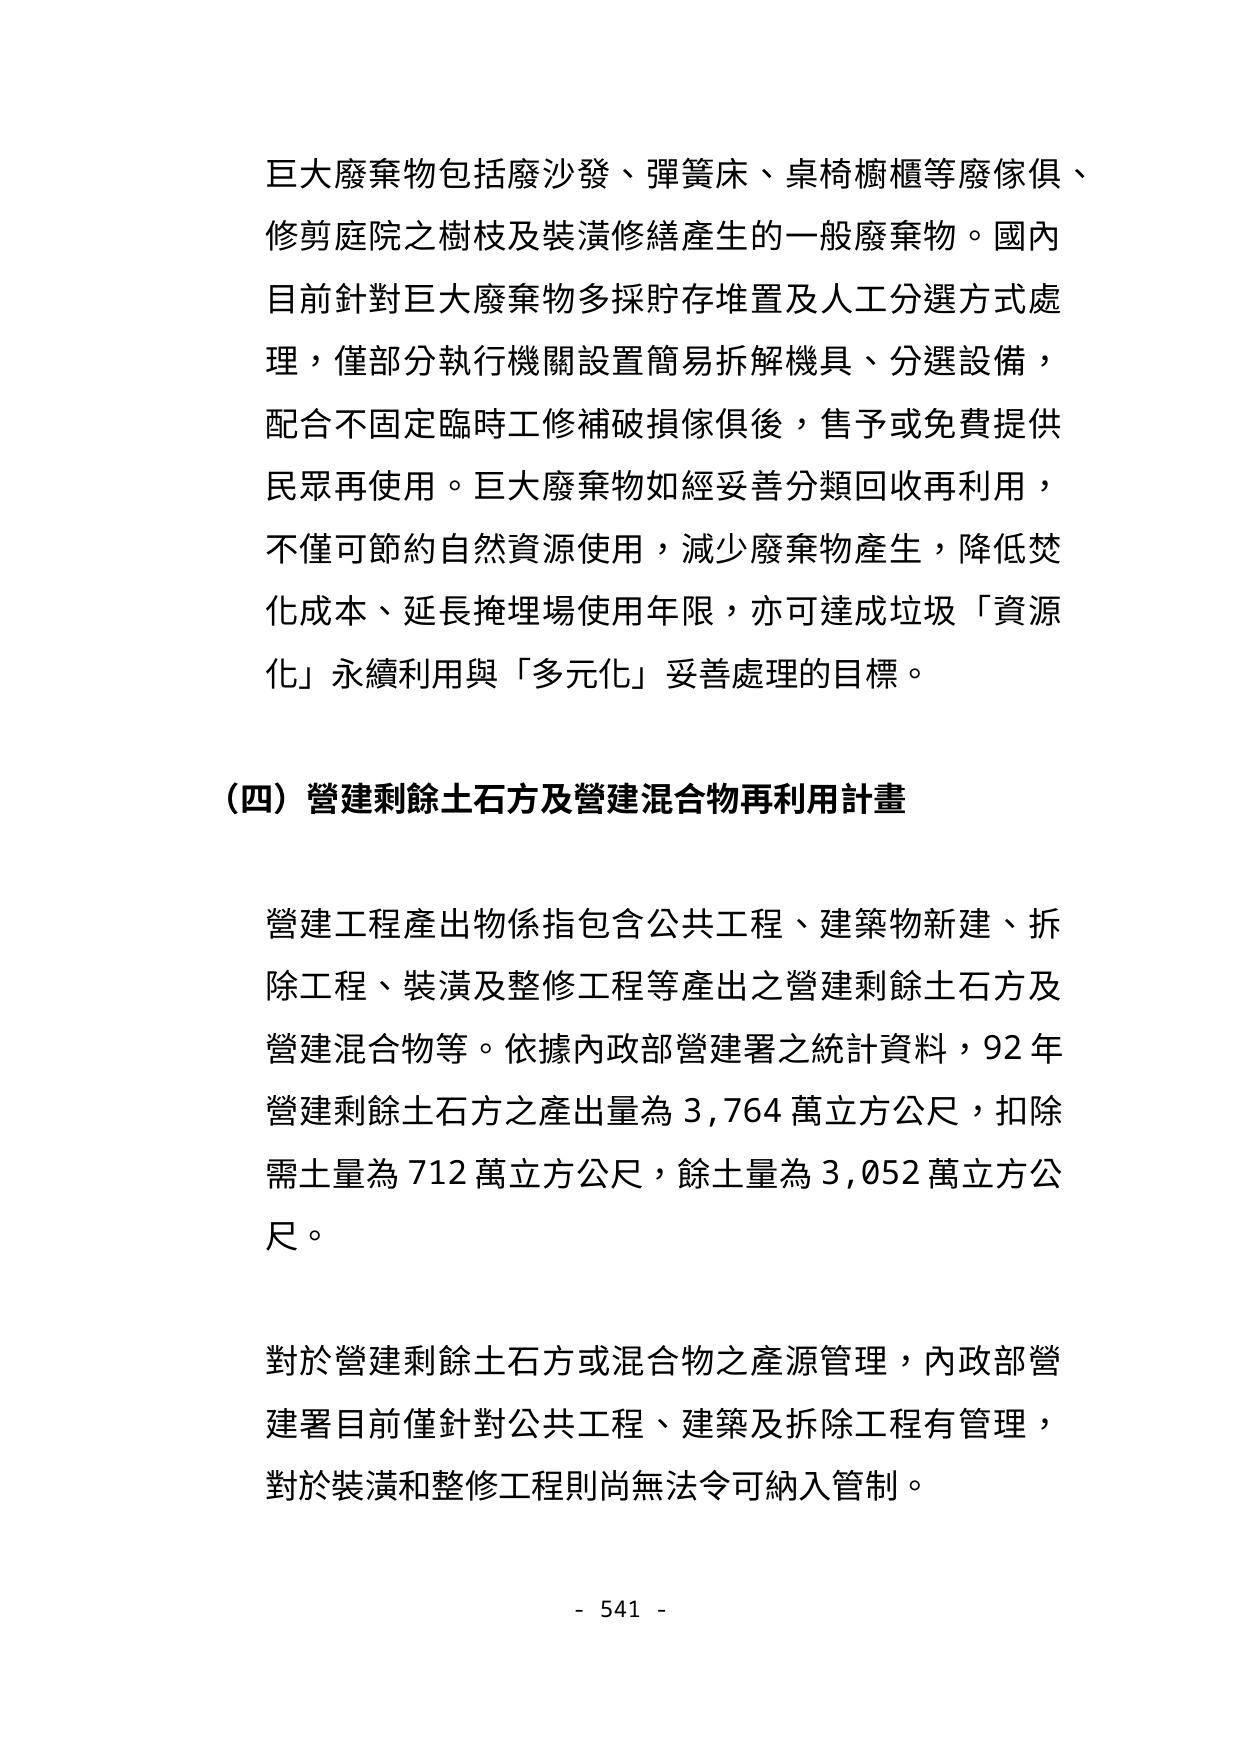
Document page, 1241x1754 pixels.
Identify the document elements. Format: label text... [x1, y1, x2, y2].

text 巨大廢棄物包括廢沙發、彈簧床、桌椅櫥櫃等廢傢俱、修剪庭院之樹枝及裝潢修繕產生的一般廢棄物。國內目前針對巨大廢棄物多採貯存堆置及人工分選方式處理，僅部分執行機關設置簡易拆解機具、分選設備，配合不固定臨時工修補破損傢俱後，售予或免費提供民眾再使用。巨大廢棄物如經妥善分類回收再利用，不僅可節約自然資源使用，減少廢棄物產生，降低焚化成本、延長掩埋場使用年限，亦可達成垃圾「資源化」永續利用與「多元化」妥善處理的目標。 [265, 130, 1063, 692]
text 營建工程產出物係指包含公共工程、建築物新建、拆除工程、裝潢及整修工程等產出之營建剩餘土石方及營建混合物等。依據內政部營建署之統計資料，92年營建剩餘土石方之產出量為3,764萬立方公尺，扣除需土量為712萬立方公尺，餘土量為3,052萬立方公尺。 [265, 880, 1063, 1255]
text 對於營建剩餘土石方或混合物之產源管理，內政部營建署目前僅針對公共工程、建築及拆除工程有管理，對於裝潢和整修工程則尚無法令可納入管制。 [265, 1317, 1063, 1505]
text （四）營建剩餘土石方及營建混合物再利用計畫 [206, 755, 1063, 817]
